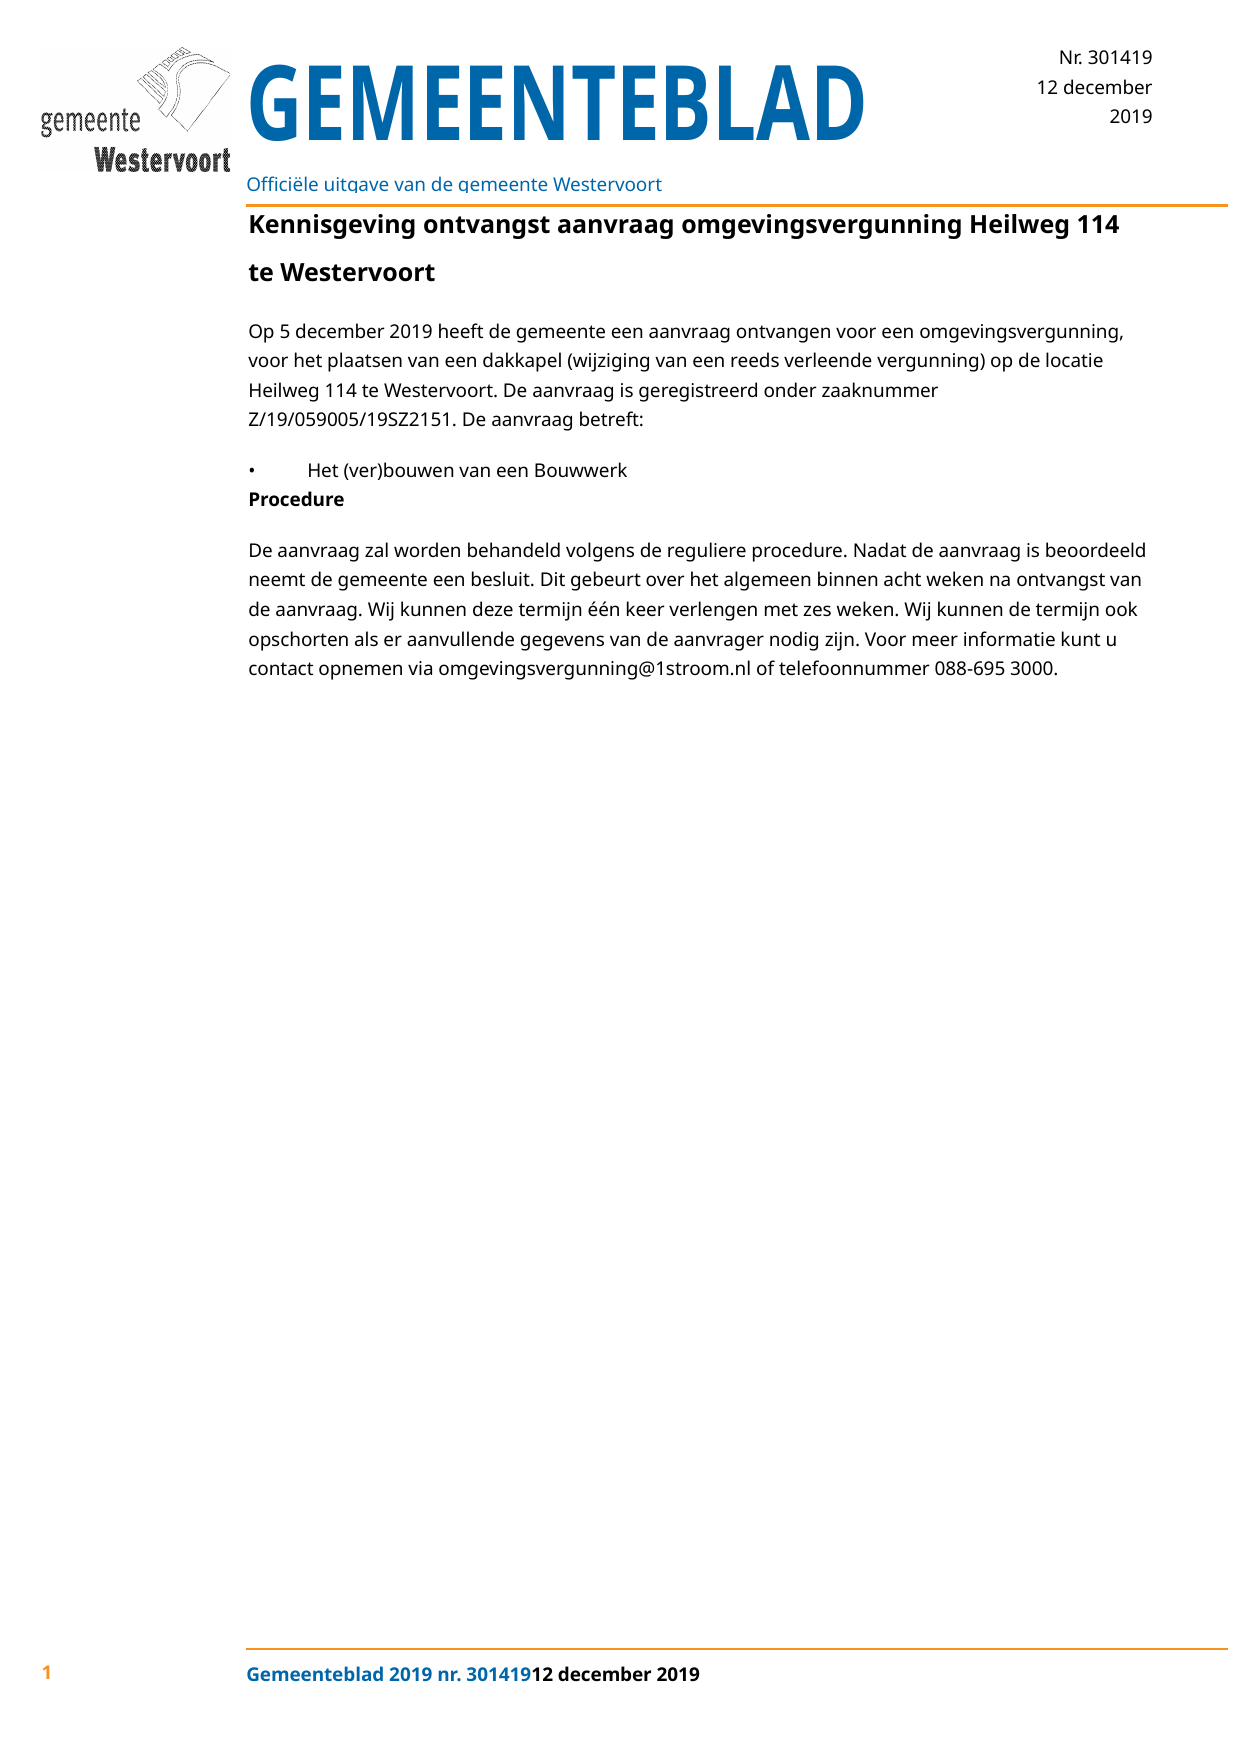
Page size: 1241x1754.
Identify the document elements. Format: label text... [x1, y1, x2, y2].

text Procedure [248, 487, 1152, 512]
text De aanvraag zal worden behandeld volgens de reguliere procedure. Nadat de aanvraag is beoordeeld neemt de gemeente een besluit. Dit gebeurt over het algemeen binnen acht weken na ontvangst van de aanvraag. Wij kunnen deze termijn één keer verlengen met zes weken. Wij kunnen de termijn ook opschorten als er aanvullende gegevens van de aanvrager nodig zijn. Voor meer informatie kunt u contact opnemen via omgevingsvergunning@1stroom.nl of telefoonnummer 088-695 3000. [248, 537, 1152, 681]
picture [41, 47, 231, 172]
text Kennisgeving ontvangst aanvraag omgevingsvergunning Heilweg 114 te Westervoort [248, 207, 1152, 288]
list Het (ver)bouwen van een Bouwwerk [248, 457, 1152, 483]
text Op 5 december 2019 heeft de gemeente een aanvraag ontvangen voor een omgevingsvergunning, voor het plaatsen van een dakkapel (wijziging van een reeds verleende vergunning) op de locatie Heilweg 114 te Westervoort. De aanvraag is geregistreerd onder zaaknummer Z/19/059005/19SZ2151. De aanvraag betreft: [248, 318, 1152, 432]
